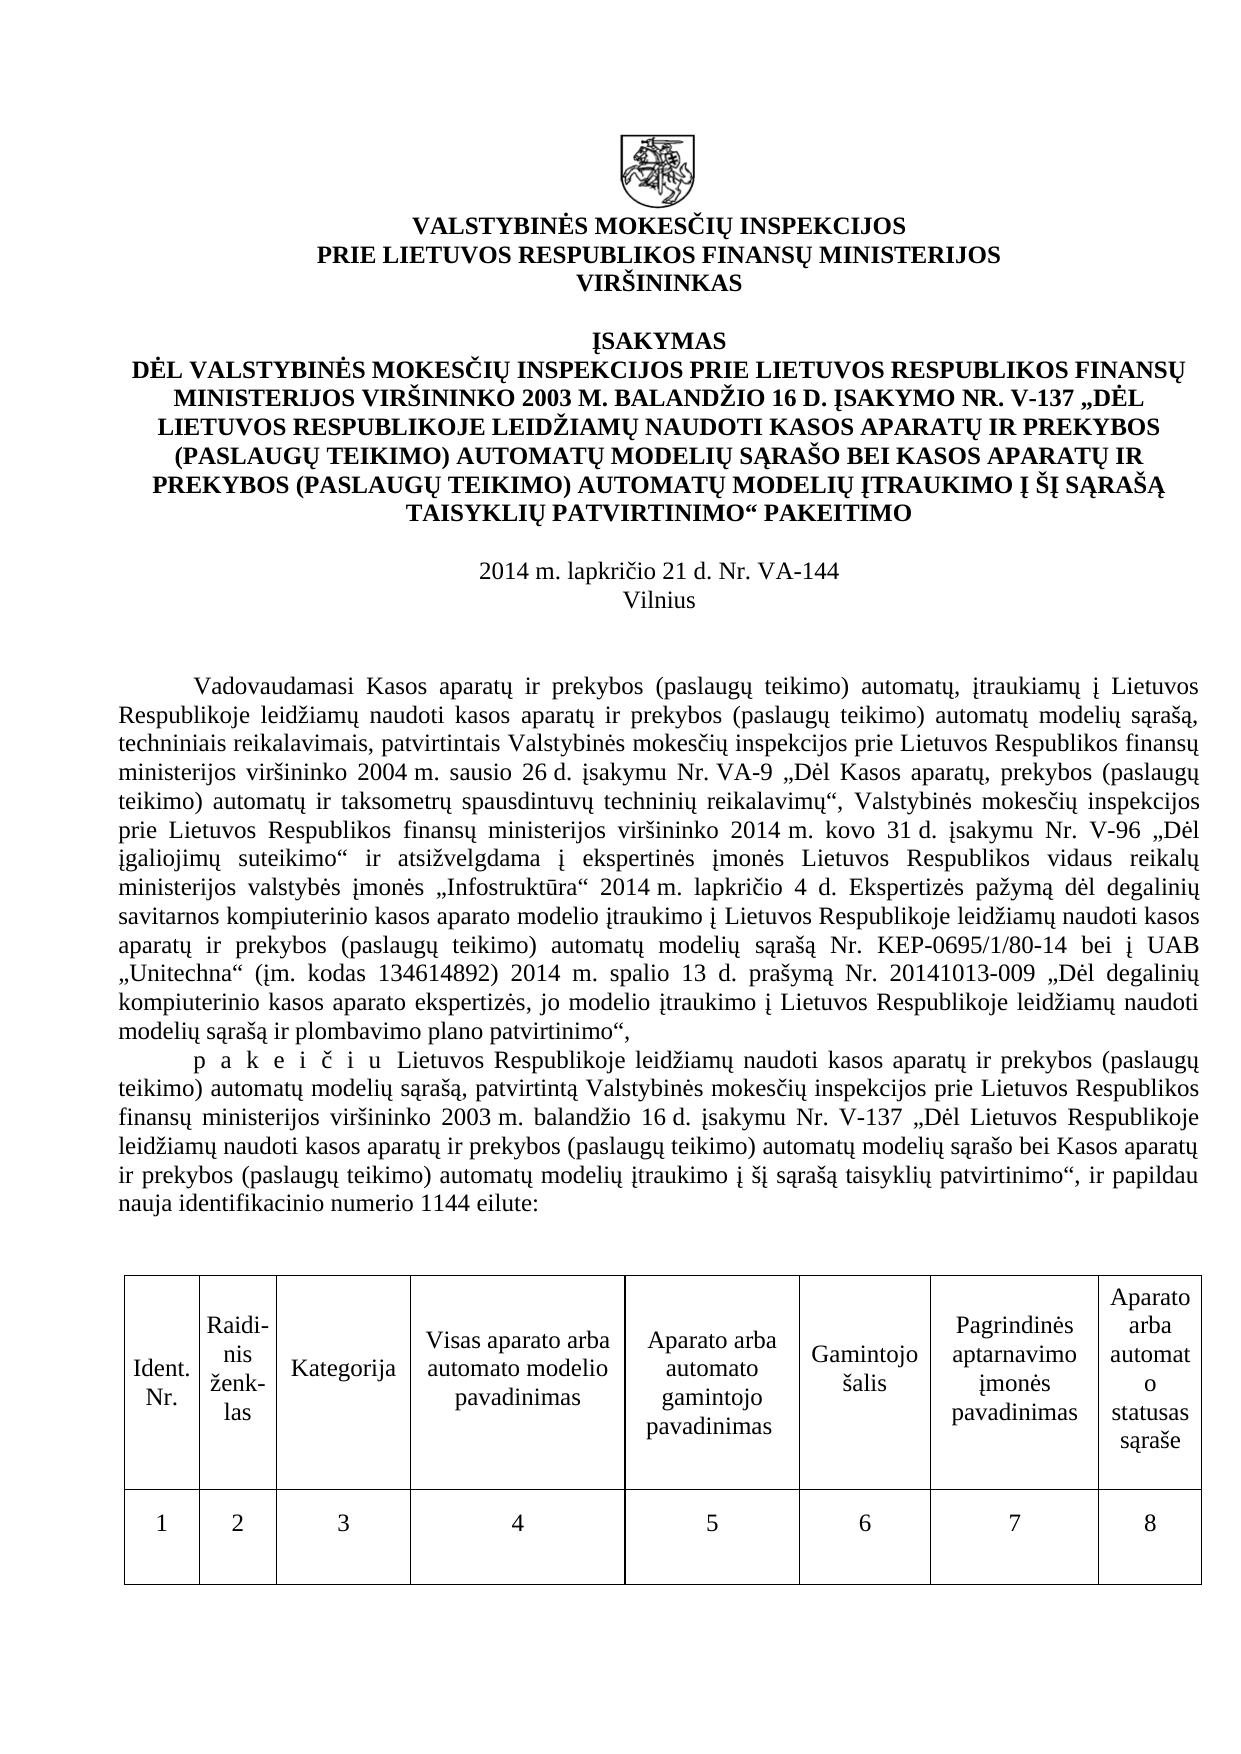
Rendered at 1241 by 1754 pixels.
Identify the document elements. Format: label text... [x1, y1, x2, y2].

table_header Aparato arba automato gamintojo pavadinimas [626, 1276, 799, 1489]
table_header Visas aparato arba automato modelio pavadinimas [411, 1276, 624, 1489]
table_header Raidi-nis ženk-las [200, 1276, 276, 1489]
text VIRŠININKAS [118, 268, 1200, 297]
table_cell 7 [931, 1490, 1098, 1584]
table_cell 6 [800, 1490, 930, 1584]
text VALSTYBINĖS MOKESČIŲ INSPEKCIJOS [118, 211, 1200, 240]
table_cell 8 [1099, 1490, 1201, 1584]
table_header Pagrindinės aptarnavimo įmonės pavadinimas [931, 1276, 1098, 1489]
table_cell 4 [411, 1490, 624, 1584]
text ĮSAKYMAS [118, 326, 1200, 355]
table_cell 3 [277, 1490, 410, 1584]
text Vadovaudamasi Kasos aparatų ir prekybos (paslaugų teikimo) automatų, įtraukiamų į Lietuvos Respublikoje leidžiamų naudoti kasos aparatų ir prekybos (paslaugų teikimo) automatų modelių sąrašą, techniniais reikalavimais, patvirtintais Valstybinės mokesčių inspekcijos prie Lietuvos Respublikos finansų ministerijos viršininko 2004 m. sausio 26 d. įsakymu Nr. VA-9 „Dėl Kasos aparatų, prekybos (paslaugų teikimo) automatų ir taksometrų spausdintuvų techninių reikalavimų“, Valstybinės mokesčių inspekcijos prie Lietuvos Respublikos finansų ministerijos viršininko 2014 m. kovo 31 d. įsakymu Nr. V-96 „Dėl įgaliojimų suteikimo“ ir atsižvelgdama į ekspertinės įmonės Lietuvos Respublikos vidaus reikalų ministerijos valstybės įmonės „Infostruktūra“ 2014 m. lapkričio 4 d. Ekspertizės pažymą dėl degalinių savitarnos kompiuterinio kasos aparato modelio įtraukimo į Lietuvos Respublikoje leidžiamų naudoti kasos aparatų ir prekybos (paslaugų teikimo) automatų modelių sąrašą Nr. KEP-0695/1/80-14 bei į UAB „Unitechna“ (įm. kodas 134614892) 2014 m. spalio 13 d. prašymą Nr. 20141013-009 „Dėl degalinių kompiuterinio kasos aparato ekspertizės, jo modelio įtraukimo į Lietuvos Respublikoje leidžiamų naudoti modelių sąrašą ir plombavimo plano patvirtinimo“, [118, 671, 1200, 1045]
text DĖL VALSTYBINĖS MOKESČIŲ INSPEKCIJOS PRIE LIETUVOS RESPUBLIKOS FINANSŲ MINISTERIJOS VIRŠININKO 2003 M. BALANDŽIO 16 D. ĮSAKYMO NR. V-137 „DĖL LIETUVOS RESPUBLIKOJE LEIDŽIAMŲ NAUDOTI KASOS APARATŲ IR PREKYBOS (PASLAUGŲ TEIKIMO) AUTOMATŲ MODELIŲ SĄRAŠO BEI KASOS APARATŲ IR PREKYBOS (PASLAUGŲ TEIKIMO) AUTOMATŲ MODELIŲ ĮTRAUKIMO Į ŠĮ SĄRAŠĄ TAISYKLIŲ PATVIRTINIMO“ PAKEITIMO [118, 355, 1200, 527]
table_header Aparato arba automato statusas sąraše [1099, 1276, 1201, 1489]
text 2014 m. lapkričio 21 d. Nr. VA-144 [118, 556, 1200, 585]
table_header Kategorija [277, 1276, 410, 1489]
text p a k e i č i u Lietuvos Respublikoje leidžiamų naudoti kasos aparatų ir prekybos (paslaugų teikimo) automatų modelių sąrašą, patvirtintą Valstybinės mokesčių inspekcijos prie Lietuvos Respublikos finansų ministerijos viršininko 2003 m. balandžio 16 d. įsakymu Nr. V-137 „Dėl Lietuvos Respublikoje leidžiamų naudoti kasos aparatų ir prekybos (paslaugų teikimo) automatų modelių sąrašo bei Kasos aparatų ir prekybos (paslaugų teikimo) automatų modelių įtraukimo į šį sąrašą taisyklių patvirtinimo“, ir papildau nauja identifikacinio numerio 1144 eilute: [118, 1045, 1200, 1217]
table_cell 5 [626, 1490, 799, 1584]
text Vilnius [118, 585, 1200, 613]
table_header Gamintojo šalis [800, 1276, 930, 1489]
table_header Ident. Nr. [125, 1276, 199, 1489]
table_cell 1 [125, 1490, 199, 1584]
table_cell 2 [200, 1490, 276, 1584]
text PRIE LIETUVOS RESPUBLIKOS FINANSŲ MINISTERIJOS [118, 240, 1200, 268]
